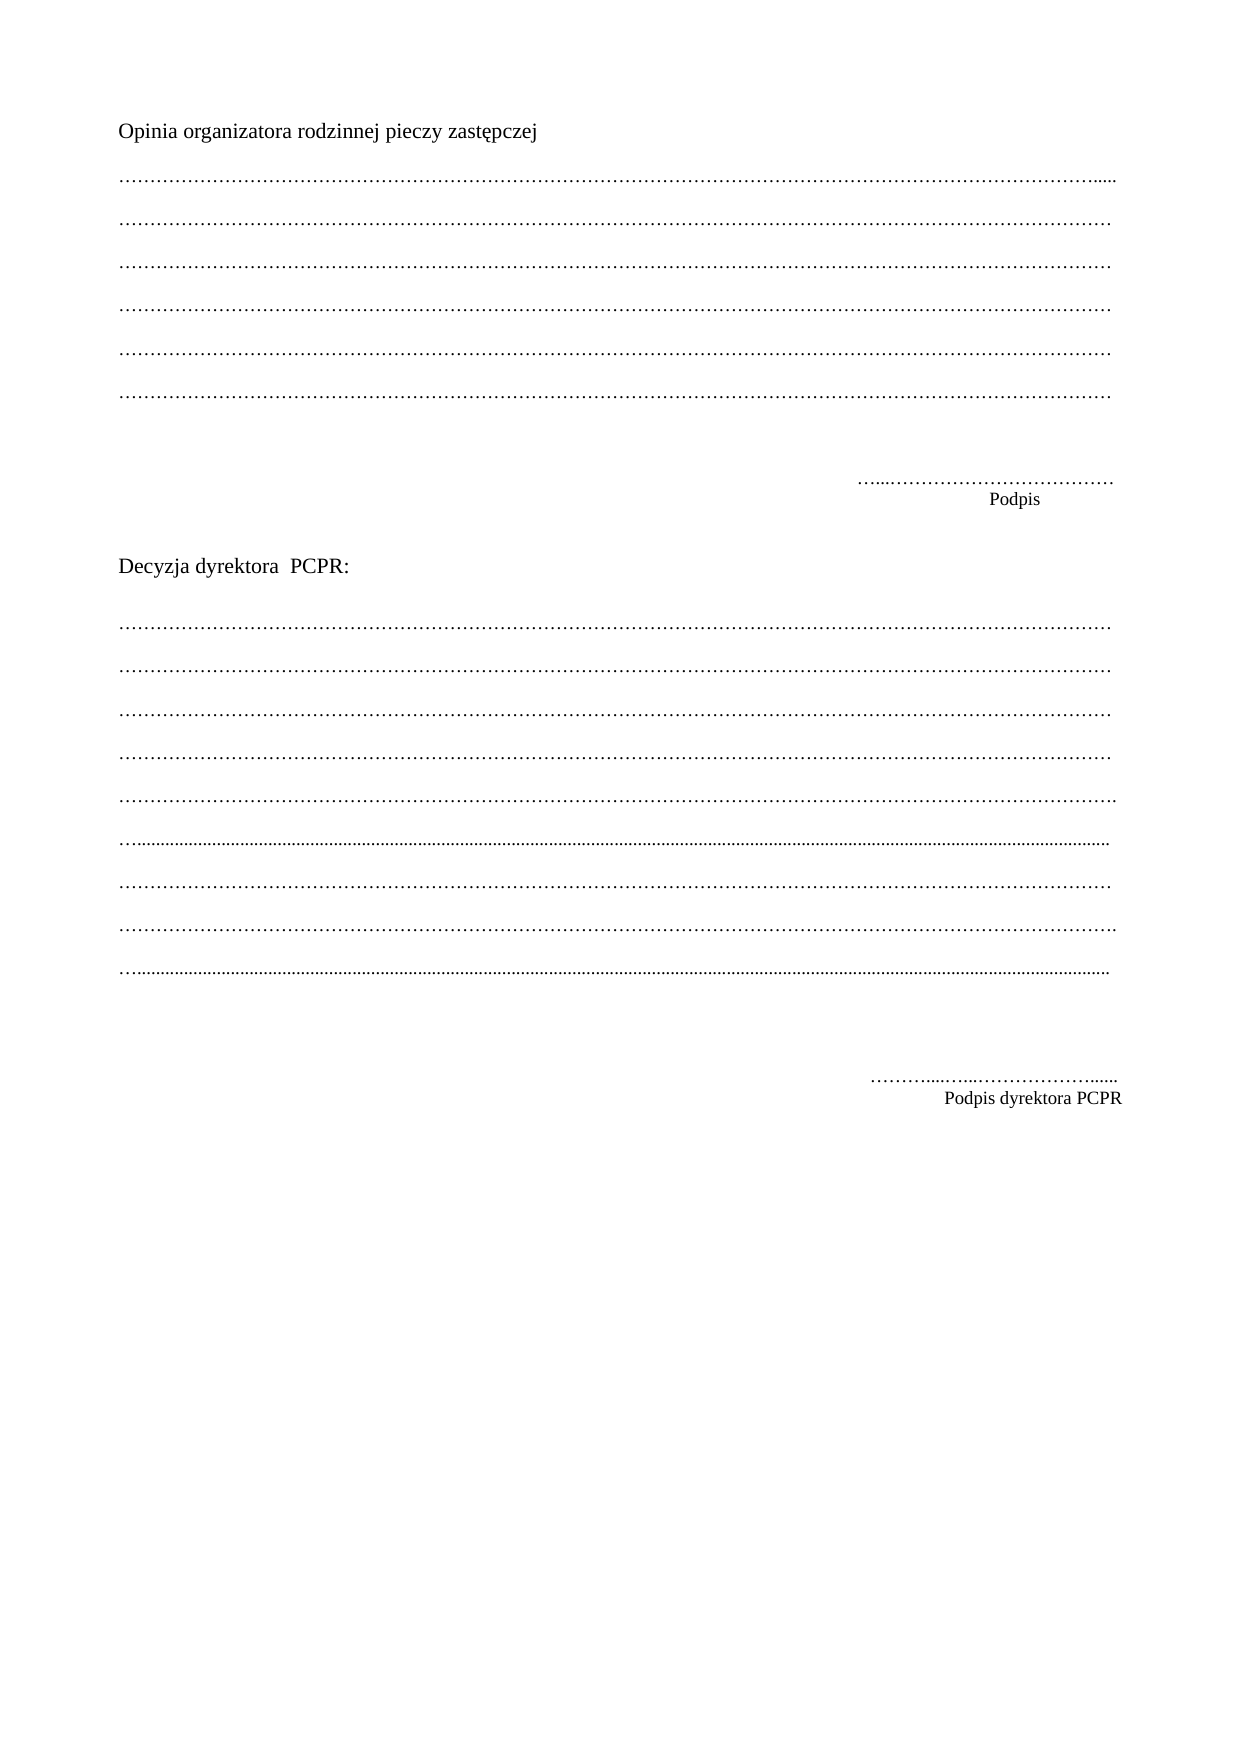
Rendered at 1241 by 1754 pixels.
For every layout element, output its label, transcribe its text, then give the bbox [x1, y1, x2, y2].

text ………....…...………………...... [782, 1065, 1122, 1087]
text …………………………………………………………………………………………………………………………………………… [118, 612, 1122, 634]
text …………………………………………………………………………………………………………………………………………… [118, 698, 1122, 720]
text …………………………………………………………………………………………………………………………………………… [118, 655, 1122, 677]
text …………………………………………………………………………………………………………………………………………… [118, 251, 1122, 273]
text …………………………………………………………………………………………………………………………………………… [118, 871, 1122, 893]
text …...……………………………… [782, 467, 1122, 488]
text …................................................................................................................................................................................................................ [118, 828, 1122, 849]
text …………………………………………………………………………………………………………………………………………… [118, 294, 1122, 316]
text …………………………………………………………………………………………………………………………………………… [118, 337, 1122, 359]
text ……………………………………………………………………………………………………………………………………………. [118, 785, 1122, 806]
text Podpis [118, 488, 1122, 510]
text …………………………………………………………………………………………………………………………………………… [118, 742, 1122, 763]
text Opinia organizatora rodzinnej pieczy zastępczej [118, 118, 1122, 143]
text …………………………………………………………………………………………………………………………………………… [118, 381, 1122, 402]
text …................................................................................................................................................................................................................ [118, 957, 1122, 979]
text Decyzja dyrektora PCPR: [118, 553, 1122, 578]
text Podpis dyrektora PCPR [118, 1087, 1122, 1108]
text …………………………………………………………………………………………………………………………………………… [118, 208, 1122, 229]
text ……………………………………………………………………………………………………………………………………………. [118, 914, 1122, 936]
text …………………………………………………………………………………………………………………………………………..... [118, 165, 1122, 186]
